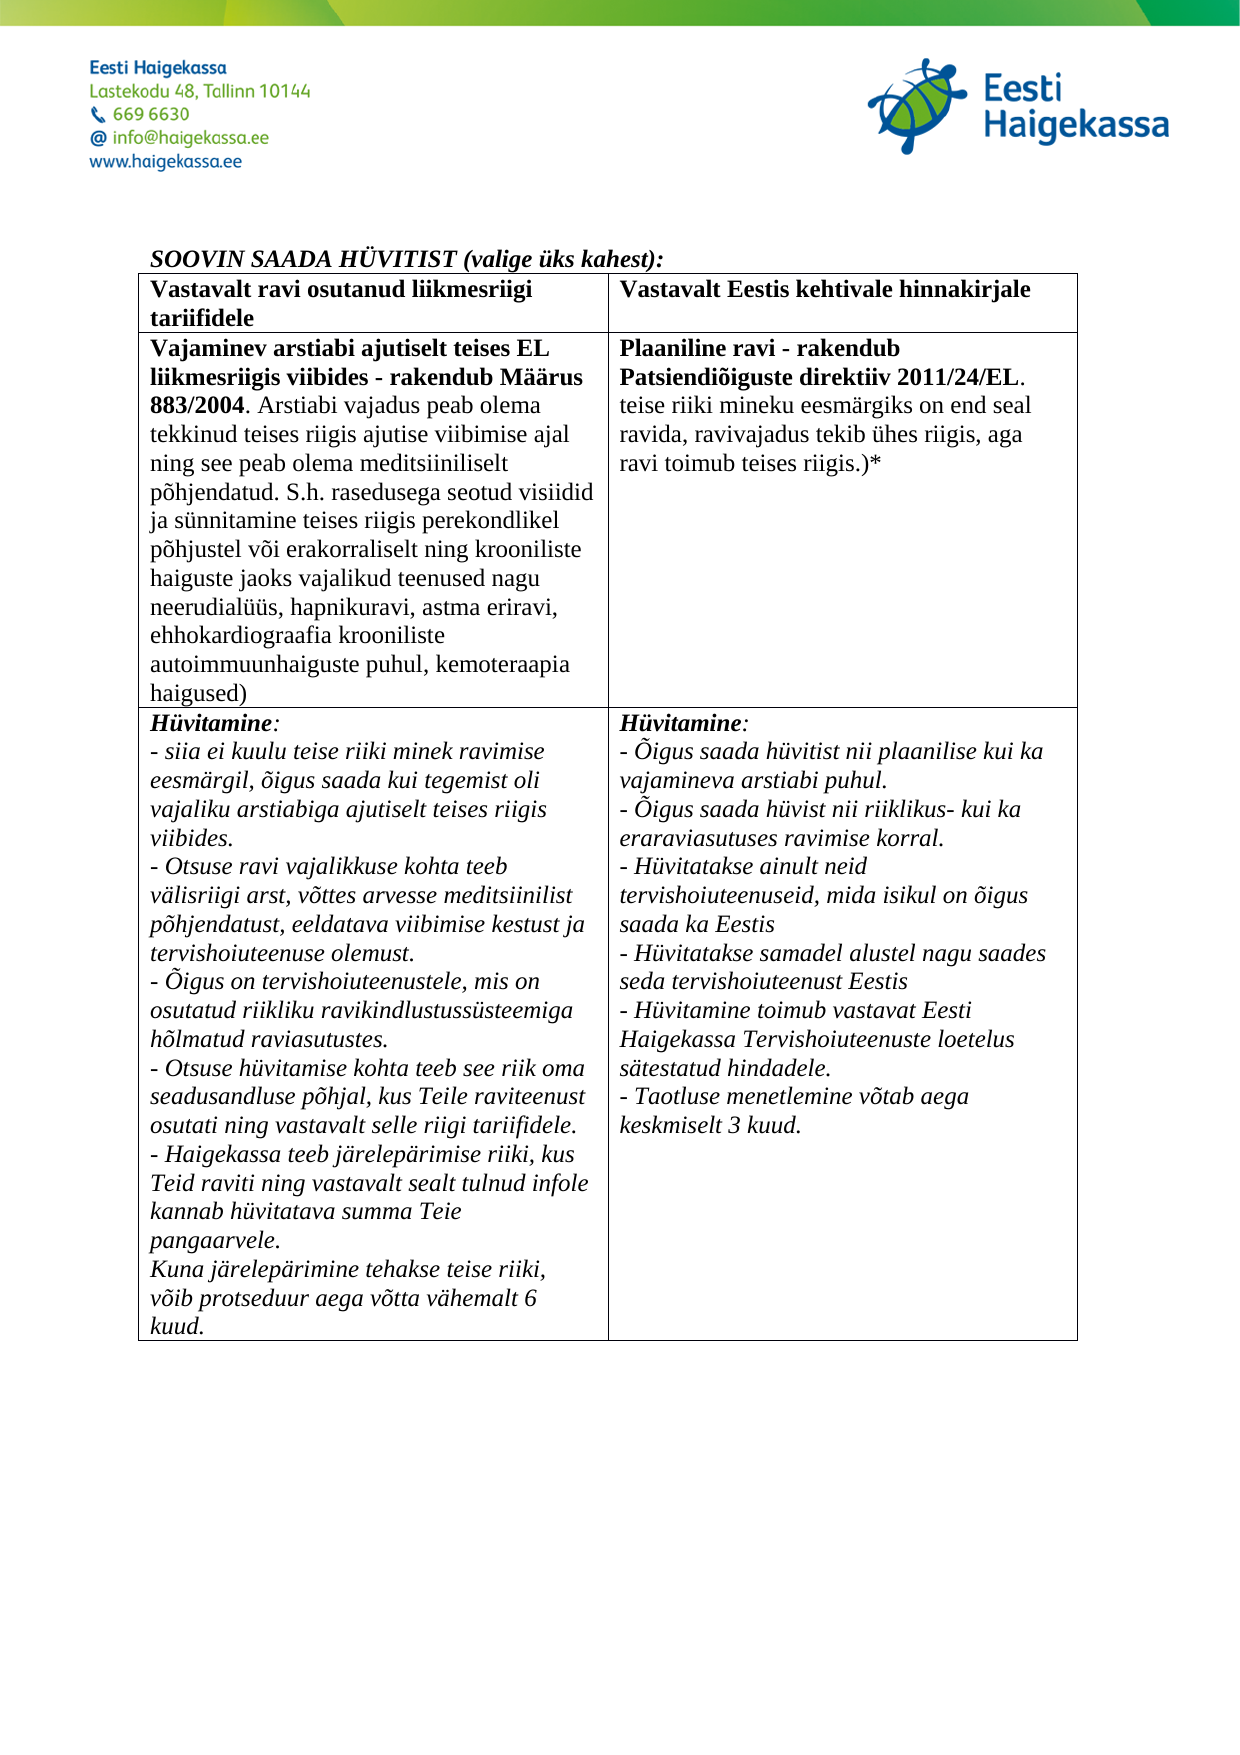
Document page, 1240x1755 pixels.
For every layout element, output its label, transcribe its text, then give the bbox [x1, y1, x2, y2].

table_cell Plaaniline ravi - rakendub Patsiendiõiguste direktiiv 2011/24/EL. teise riiki mineku eesmärgiks on end seal ravida, ravivajadus tekib ühes riigis, aga ravi toimub teises riigis.)* [609, 333, 1077, 707]
table_header Vastavalt Eestis kehtivale hinnakirjale [609, 274, 1077, 332]
table_cell Hüvitamine: - Õigus saada hüvitist nii plaanilise kui ka vajamineva arstiabi puhul. - Õigus saada hüvist nii riiklikus- kui ka eraraviasutuses ravimise korral. - Hüvitatakse ainult neid tervishoiuteenuseid, mida isikul on õigus saada ka Eestis - Hüvitatakse samadel alustel nagu saades seda tervishoiuteenust Eestis - Hüvitamine toimub vastavat Eesti Haigekassa Tervishoiuteenuste loetelus sätestatud hindadele. - Taotluse menetlemine võtab aega keskmiselt 3 kuud. [609, 708, 1077, 1340]
table_cell Vajaminev arstiabi ajutiselt teises EL liikmesriigis viibides - rakendub Määrus 883/2004. Arstiabi vajadus peab olema tekkinud teises riigis ajutise viibimise ajal ning see peab olema meditsiiniliselt põhjendatud. S.h. rasedusega seotud visiidid ja sünnitamine teises riigis perekondlikel põhjustel või erakorraliselt ning krooniliste haiguste jaoks vajalikud teenused nagu neerudialüüs, hapnikuravi, astma eriravi, ehhokardiograafia krooniliste autoimmuunhaiguste puhul, kemoteraapia haigused) [139, 333, 608, 707]
text SOOVIN SAADA HÜVITIST (valige üks kahest): [150, 244, 1121, 273]
table_cell Hüvitamine: - siia ei kuulu teise riiki minek ravimise eesmärgil, õigus saada kui tegemist oli vajaliku arstiabiga ajutiselt teises riigis viibides. - Otsuse ravi vajalikkuse kohta teeb välisriigi arst, võttes arvesse meditsiinilist põhjendatust, eeldatava viibimise kestust ja tervishoiuteenuse olemust. - Õigus on tervishoiuteenustele, mis on osutatud riikliku ravikindlustussüsteemiga hõlmatud raviasutustes. - Otsuse hüvitamise kohta teeb see riik oma seadusandluse põhjal, kus Teile raviteenust osutati ning vastavalt selle riigi tariifidele. - Haigekassa teeb järelepärimise riiki, kus Teid raviti ning vastavalt sealt tulnud infole kannab hüvitatava summa Teie pangaarvele. Kuna järelepärimine tehakse teise riiki, võib protseduur aega võtta vähemalt 6 kuud. [139, 708, 608, 1340]
table_header Vastavalt ravi osutanud liikmesriigi tariifidele [139, 274, 608, 332]
